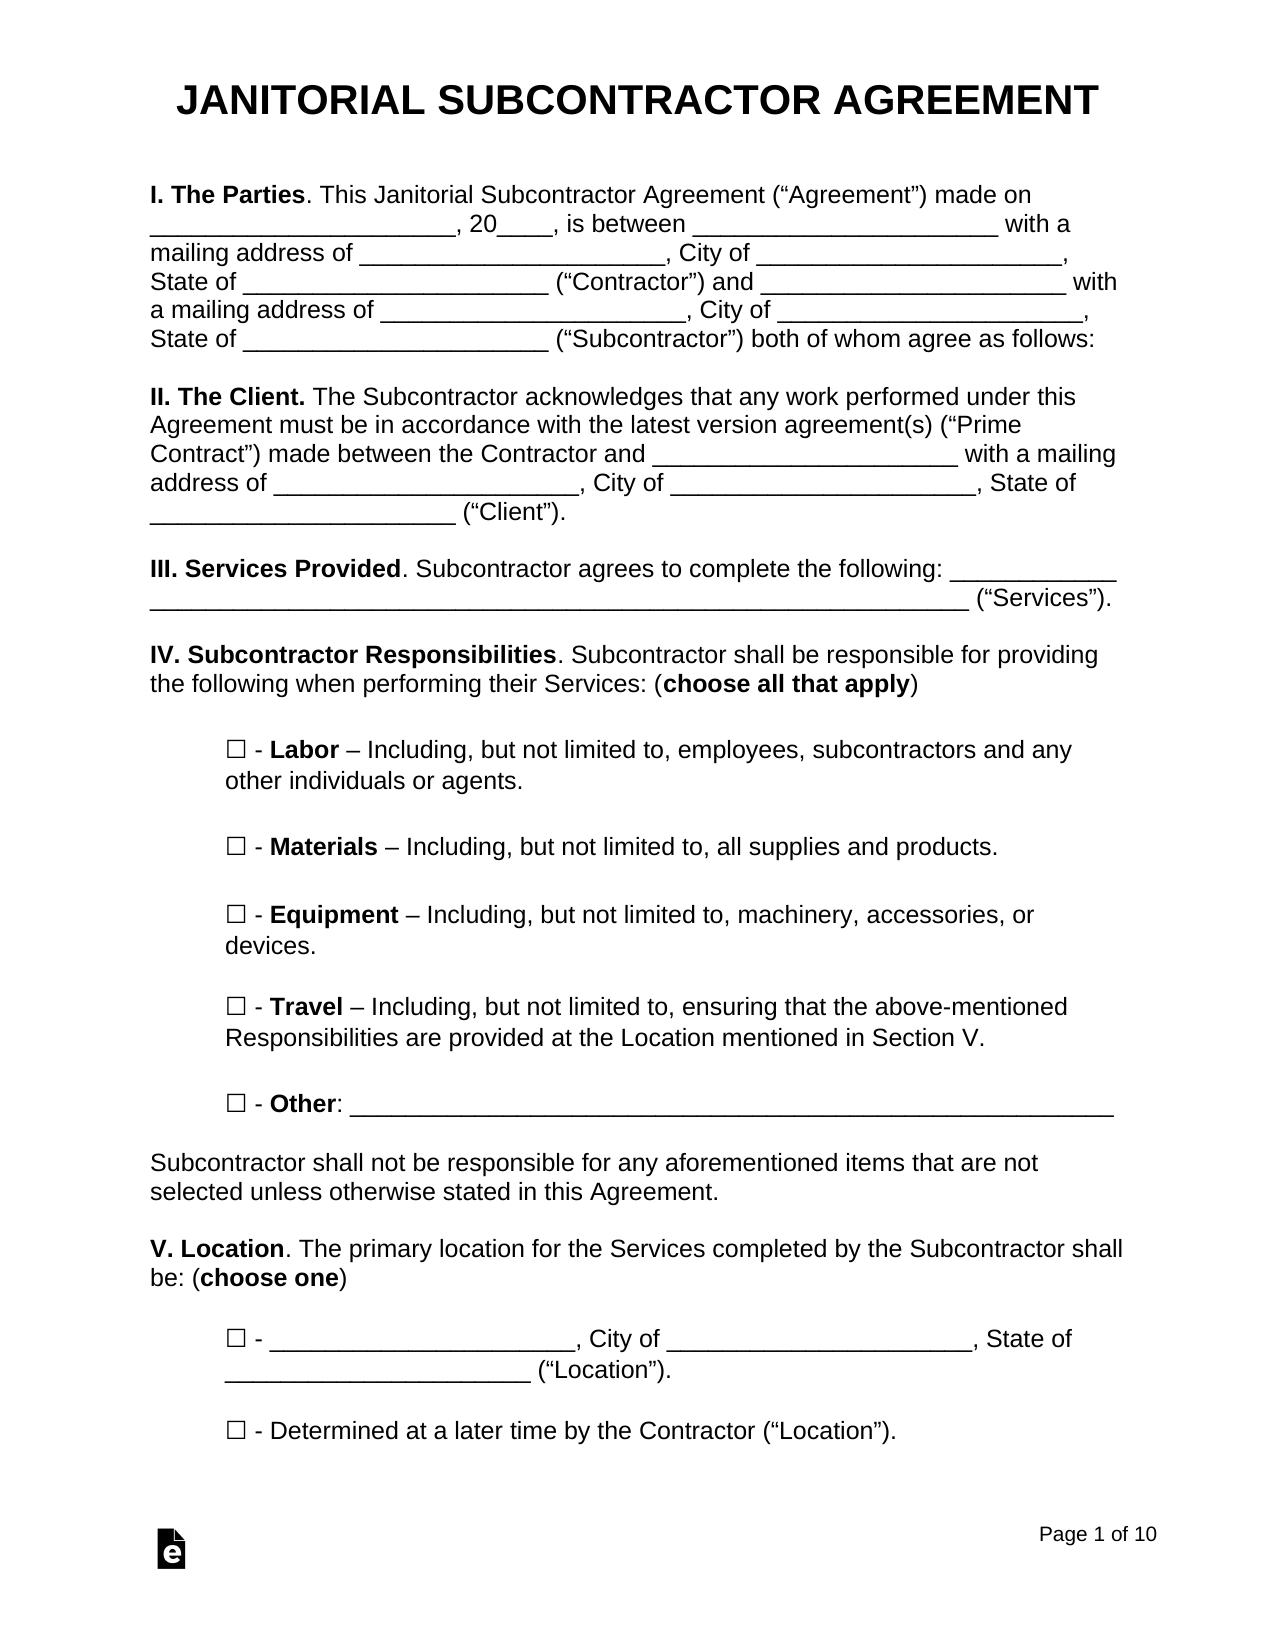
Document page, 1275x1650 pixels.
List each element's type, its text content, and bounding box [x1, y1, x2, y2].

text ☐ - Determined at a later time by the Contractor (“Location”). [225, 1412, 1125, 1446]
text IV. Subcontractor Responsibilities. Subcontractor shall be responsible for providing the following when performing their Services: (choose all that apply) [150, 640, 1125, 698]
text ___________________________________________________________ (“Services”). [150, 583, 1125, 612]
text ☐ - Materials – Including, but not limited to, all supplies and products. [225, 829, 1125, 863]
text III. Services Provided. Subcontractor agrees to complete the following: ____________ [150, 554, 1125, 583]
text ☐ - Other: _______________________________________________________ [225, 1085, 1125, 1119]
text ☐ - Travel – Including, but not limited to, ensuring that the above-mentioned Responsibilities are provided at the Location mentioned in Section V. [225, 988, 1125, 1051]
text I. The Parties. This Janitorial Subcontractor Agreement (“Agreement”) made on ______________________, 20____, is between ______________________ with a mailing address of ______________________, City of ______________________, State of ______________________ (“Contractor”) and ______________________ with a mailing address of ______________________, City of ______________________, State of ______________________ (“Subcontractor”) both of whom agree as follows: [150, 180, 1125, 353]
text V. Location. The primary location for the Services completed by the Subcontractor shall be: (choose one) [150, 1234, 1125, 1292]
text Subcontractor shall not be responsible for any aforementioned items that are not selected unless otherwise stated in this Agreement. [150, 1148, 1125, 1206]
text JANITORIAL SUBCONTRACTOR AGREEMENT [150, 75, 1125, 123]
text ☐ - Equipment – Including, but not limited to, machinery, accessories, or devices. [225, 897, 1125, 960]
text ☐ - ______________________, City of ______________________, State of ______________________ (“Location”). [225, 1321, 1125, 1383]
text II. The Client. The Subcontractor acknowledges that any work performed under this Agreement must be in accordance with the latest version agreement(s) (“Prime Contract”) made between the Contractor and ______________________ with a mailing address of ______________________, City of ______________________, State of ______________________ (“Client”). [150, 382, 1125, 525]
text ☐ - Labor – Including, but not limited to, employees, subcontractors and any other individuals or agents. [225, 732, 1125, 795]
